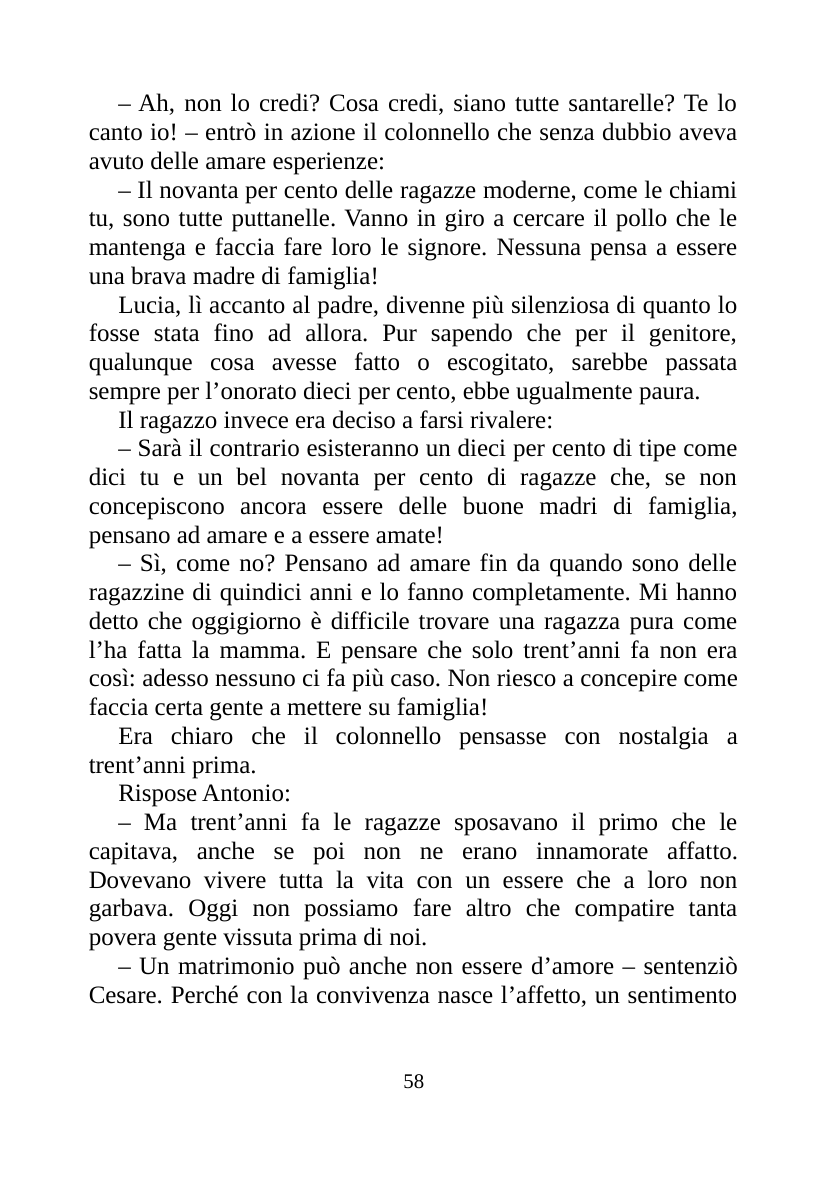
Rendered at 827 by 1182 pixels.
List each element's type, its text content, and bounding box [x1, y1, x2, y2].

text Il ragazzo invece era deciso a farsi rivalere: [88, 405, 738, 433]
text – Il novanta per cento delle ragazze moderne, come le chiami tu, sono tutte puttanelle. Vanno in giro a cercare il pollo che le mantenga e faccia fare loro le signore. Nessuna pensa a essere una brava madre di famiglia! [88, 175, 738, 290]
text – Sì, come no? Pensano ad amare fin da quando sono delle ragazzine di quindici anni e lo fanno completamente. Mi hanno detto che oggigiorno è difficile trovare una ragazza pura come l’ha fatta la mamma. E pensare che solo trent’anni fa non era così: adesso nessuno ci fa più caso. Non riesco a concepire come faccia certa gente a mettere su famiglia! [88, 548, 738, 721]
text Rispose Antonio: [88, 778, 738, 807]
text Lucia, lì accanto al padre, divenne più silenziosa di quanto lo fosse stata fino ad allora. Pur sapendo che per il genitore, qualunque cosa avesse fatto o escogitato, sarebbe passata sempre per l’onorato dieci per cento, ebbe ugualmente paura. [88, 290, 738, 405]
text – Sarà il contrario esisteranno un dieci per cento di tipe come dici tu e un bel novanta per cento di ragazze che, se non concepiscono ancora essere delle buone madri di famiglia, pensano ad amare e a essere amate! [88, 433, 738, 548]
text – Ma trent’anni fa le ragazze sposavano il primo che le capitava, anche se poi non ne erano innamorate affatto. Dovevano vivere tutta la vita con un essere che a loro non garbava. Oggi non possiamo fare altro che compatire tanta povera gente vissuta prima di noi. [88, 807, 738, 951]
text – Ah, non lo credi? Cosa credi, siano tutte santarelle? Te lo canto io! – entrò in azione il colonnello che senza dubbio aveva avuto delle amare esperienze: [88, 88, 738, 175]
text – Un matrimonio può anche non essere d’amore – sentenziò Cesare. Perché con la convivenza nasce l’affetto, un sentimento [88, 951, 738, 1008]
text Era chiaro che il colonnello pensasse con nostalgia a trent’anni prima. [88, 721, 738, 778]
